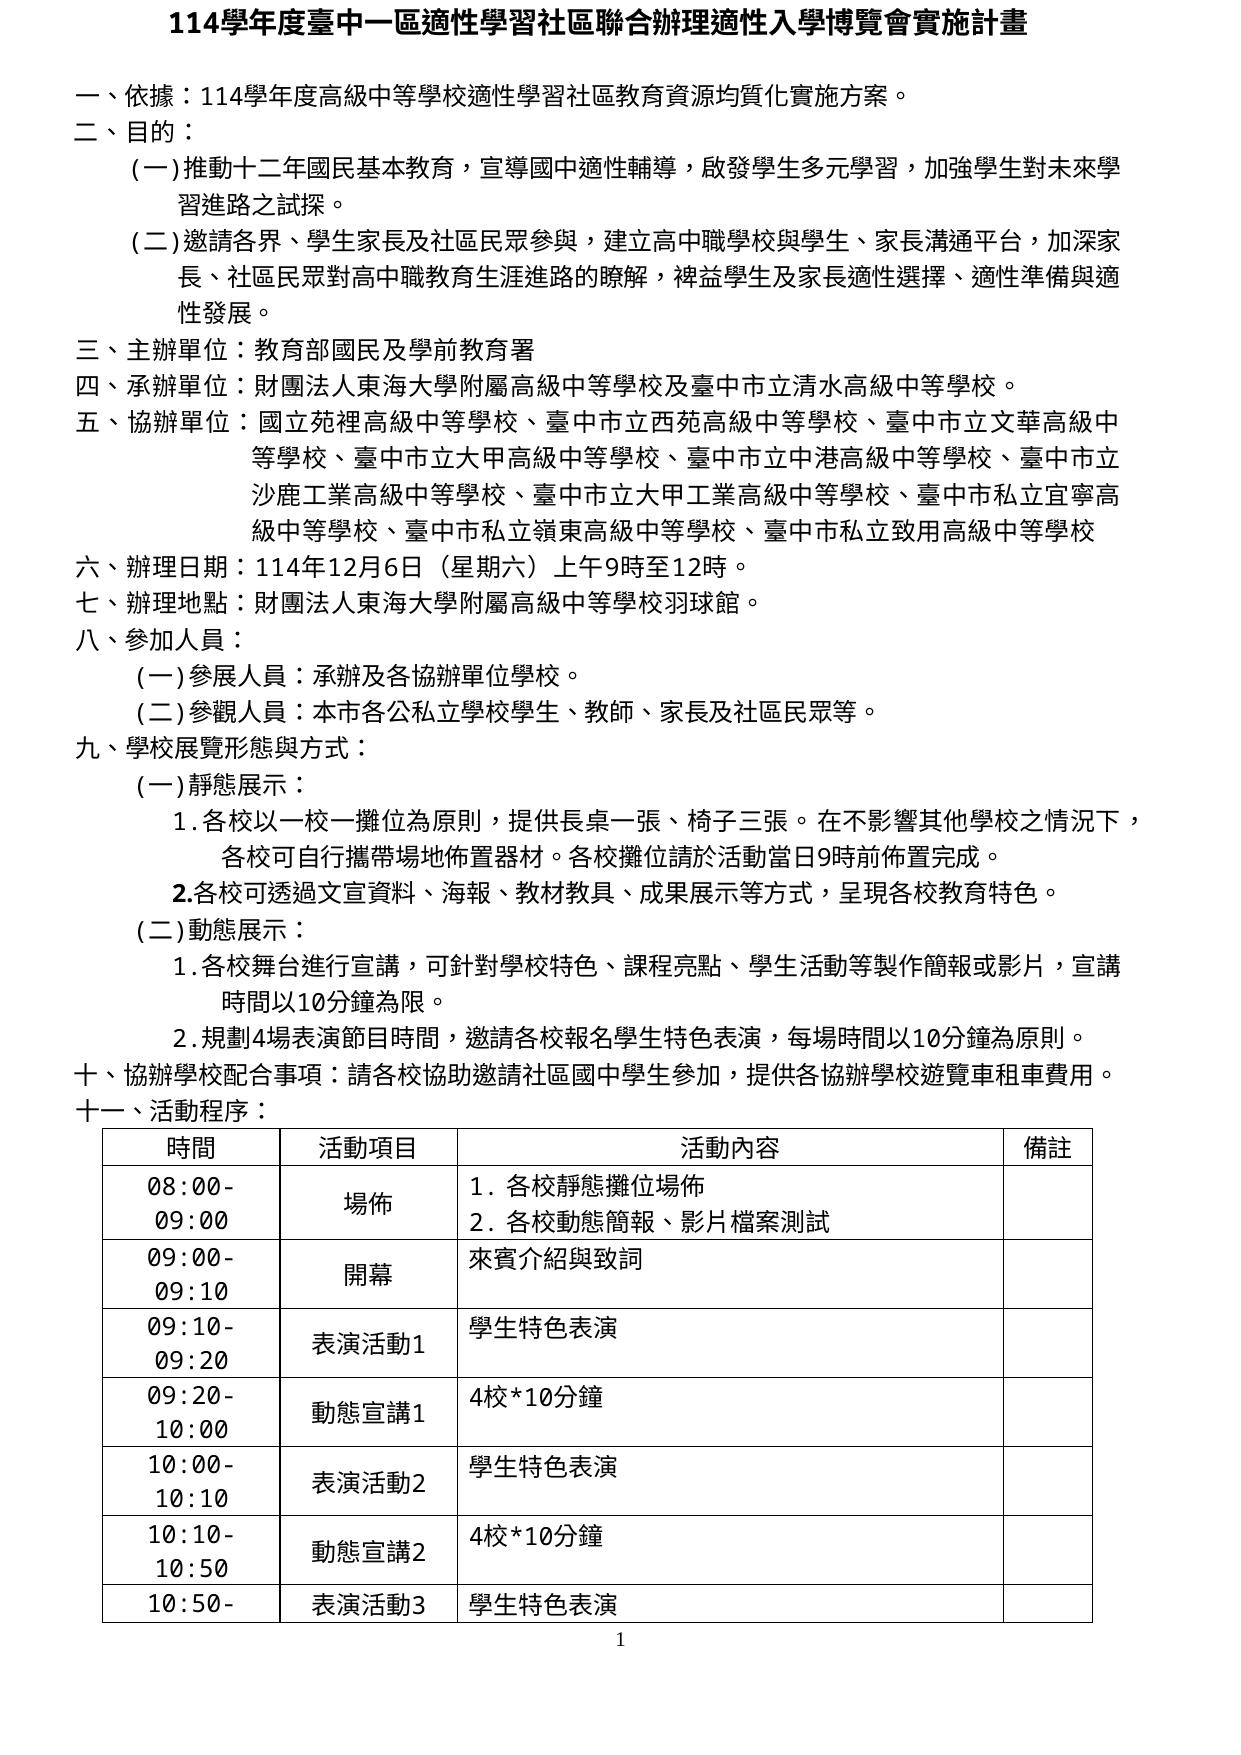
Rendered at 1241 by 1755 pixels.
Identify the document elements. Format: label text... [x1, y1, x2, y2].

table_cell 動態宣講2 [281, 1516, 457, 1584]
table_cell 表演活動1 [281, 1309, 457, 1377]
table_cell 來賓介紹與致詞 [458, 1240, 1003, 1308]
text (二)邀請各界、學生家長及社區民眾參與，建立高中職學校與學生、家長溝通平台，加深家長、社區民眾對高中職教育生涯進路的瞭解，裨益學生及家長適性選擇、適性準備與適性發展。 [128, 221, 1122, 330]
table_header 活動內容 [458, 1129, 1003, 1165]
text 三、主辦單位：教育部國民及學前教育署 [75, 330, 1122, 366]
table_cell [1004, 1378, 1092, 1446]
text 九、學校展覽形態與方式： [75, 729, 1122, 765]
table_header 備註 [1004, 1129, 1092, 1165]
table_cell [1004, 1585, 1092, 1622]
table_cell 09:20-10:00 [103, 1378, 279, 1446]
table_cell 09:00-09:10 [103, 1240, 279, 1308]
table_cell [1004, 1516, 1092, 1584]
table_cell 4校*10分鐘 [458, 1378, 1003, 1446]
table_cell 學生特色表演 [458, 1309, 1003, 1377]
table_header 活動項目 [281, 1129, 457, 1165]
text 七、辦理地點：財團法人東海大學附屬高級中等學校羽球館。 [75, 584, 1122, 620]
text (二)參觀人員：本市各公私立學校學生、教師、家長及社區民眾等。 [133, 693, 1069, 729]
text (二)動態展示： [133, 910, 1069, 946]
table_header 時間 [103, 1129, 279, 1165]
text 2.各校可透過文宣資料、海報、教材教具、成果展示等方式，呈現各校教育特色。 [172, 874, 1122, 910]
table_cell 10:00-10:10 [103, 1447, 279, 1515]
text 1.各校以一校一攤位為原則，提供長桌一張、椅子三張。在不影響其他學校之情況下，各校可自行攜帶場地佈置器材。各校攤位請於活動當日9時前佈置完成。 [172, 801, 1122, 874]
table_cell 10:10-10:50 [103, 1516, 279, 1584]
table_cell 10:50- [103, 1585, 279, 1622]
text 八、參加人員： [75, 620, 1122, 656]
table_cell 動態宣講1 [281, 1378, 457, 1446]
table_cell 場佈 [281, 1166, 457, 1238]
text 2.規劃4場表演節目時間，邀請各校報名學生特色表演，每場時間以10分鐘為原則。 [172, 1019, 1122, 1055]
text 十、協辦學校配合事項：請各校協助邀請社區國中學生參加，提供各協辦學校遊覽車租車費用。 [74, 1055, 1122, 1091]
table_cell [1004, 1166, 1092, 1238]
text (一)參展人員：承辦及各協辦單位學校。 [133, 656, 1069, 693]
text (一)靜態展示： [133, 765, 1069, 801]
text (一)推動十二年國民基本教育，宣導國中適性輔導，啟發學生多元學習，加強學生對未來學習進路之試探。 [128, 149, 1122, 221]
text 114學年度臺中一區適性學習社區聯合辦理適性入學博覽會實施計畫 [74, 0, 1122, 42]
text 六、辦理日期：114年12月6日（星期六）上午9時至12時。 [75, 548, 1122, 584]
text 五、協辦單位：國立苑裡高級中等學校、臺中市立西苑高級中等學校、臺中市立文華高級中等學校、臺中市立大甲高級中等學校、臺中市立中港高級中等學校、臺中市立沙鹿工業高級中等學校、臺中市立大甲工業高級中等學校、臺中市私立宜寧高級中等學校、臺中市私立嶺東高級中等學校、臺中市私立致用高級中等學校 [75, 403, 1122, 548]
text 二、目的： [74, 113, 1122, 149]
table_cell 學生特色表演 [458, 1447, 1003, 1515]
table_cell 表演活動2 [281, 1447, 457, 1515]
text 1.各校舞台進行宣講，可針對學校特色、課程亮點、學生活動等製作簡報或影片，宣講時間以10分鐘為限。 [172, 946, 1122, 1019]
text 十一、活動程序： [75, 1091, 1122, 1128]
table_cell [1004, 1309, 1092, 1377]
table_cell 各校靜態攤位場佈 各校動態簡報、影片檔案測試 [458, 1166, 1003, 1238]
table_cell 開幕 [281, 1240, 457, 1308]
text 一、依據：114學年度高級中等學校適性學習社區教育資源均質化實施方案。 [75, 76, 1122, 113]
table_cell 08:00-09:00 [103, 1166, 279, 1238]
text 四、承辦單位：財團法人東海大學附屬高級中等學校及臺中市立清水高級中等學校。 [75, 366, 1122, 403]
table_cell 4校*10分鐘 [458, 1516, 1003, 1584]
table_cell 學生特色表演 [458, 1585, 1003, 1622]
table_cell 09:10-09:20 [103, 1309, 279, 1377]
table_cell [1004, 1447, 1092, 1515]
table_cell [1004, 1240, 1092, 1308]
table_cell 表演活動3 [281, 1585, 457, 1622]
